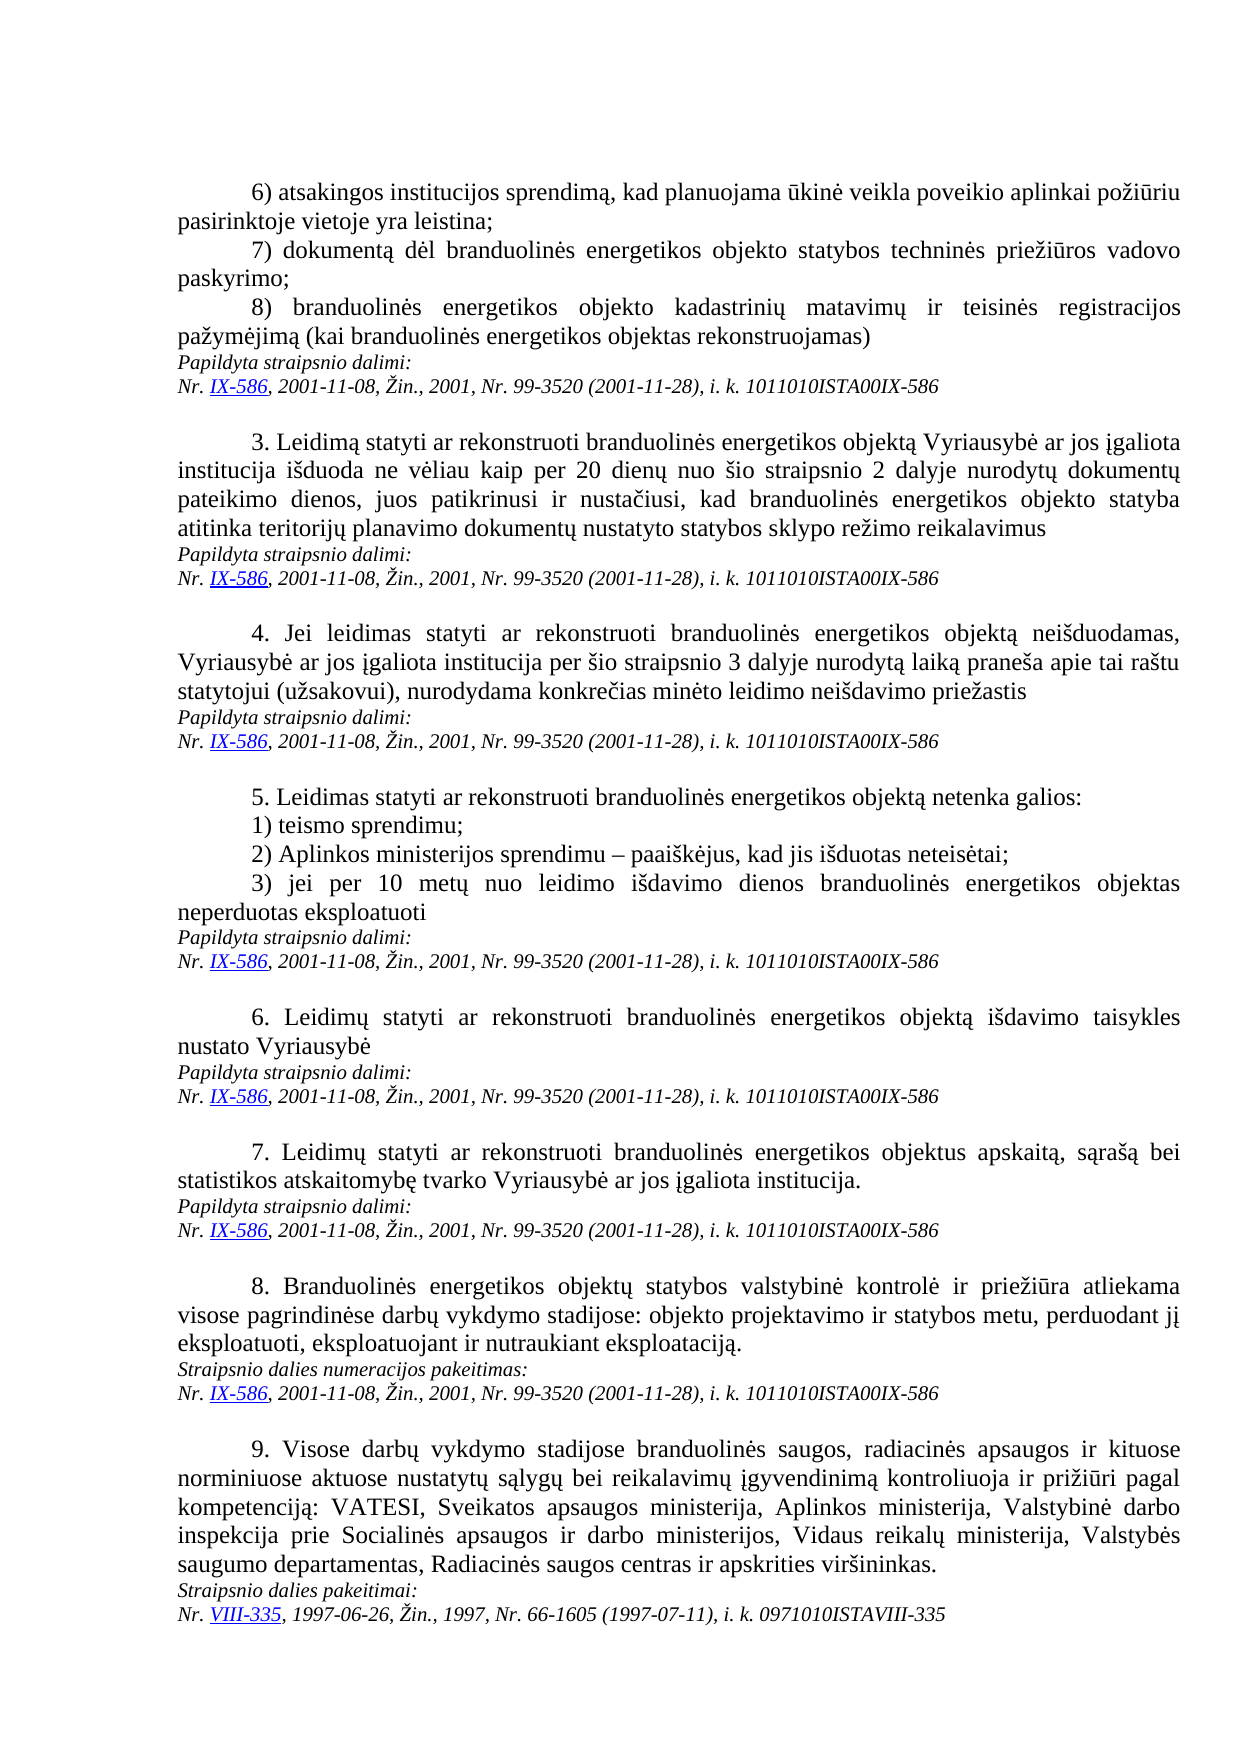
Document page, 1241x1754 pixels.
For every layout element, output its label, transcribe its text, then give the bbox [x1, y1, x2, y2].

text 6. Leidimų statyti ar rekonstruoti branduolinės energetikos objektą išdavimo taisykles nustato Vyriausybė [177, 1002, 1181, 1060]
text 6) atsakingos institucijos sprendimą, kad planuojama ūkinė veikla poveikio aplinkai požiūriu pasirinktoje vietoje yra leistina; [177, 177, 1181, 235]
text 3) jei per 10 metų nuo leidimo išdavimo dienos branduolinės energetikos objektas neperduotas eksploatuoti [177, 868, 1181, 925]
text 2) Aplinkos ministerijos sprendimu – paaiškėjus, kad jis išduotas neteisėtai; [177, 839, 1181, 868]
text 8. Branduolinės energetikos objektų statybos valstybinė kontrolė ir priežiūra atliekama visose pagrindinėse darbų vykdymo stadijose: objekto projektavimo ir statybos metu, perduodant jį eksploatuoti, eksploatuojant ir nutraukiant eksploataciją. [177, 1271, 1181, 1357]
text Nr. IX-586, 2001-11-08, Žin., 2001, Nr. 99-3520 (2001-11-28), i. k. 1011010ISTA00IX-586 [177, 1381, 1181, 1405]
text 3. Leidimą statyti ar rekonstruoti branduolinės energetikos objektą Vyriausybė ar jos įgaliota institucija išduoda ne vėliau kaip per 20 dienų nuo šio straipsnio 2 dalyje nurodytų dokumentų pateikimo dienos, juos patikrinusi ir nustačiusi, kad branduolinės energetikos objekto statyba atitinka teritorijų planavimo dokumentų nustatyto statybos sklypo režimo reikalavimus [177, 427, 1181, 542]
text 8) branduolinės energetikos objekto kadastrinių matavimų ir teisinės registracijos pažymėjimą (kai branduolinės energetikos objektas rekonstruojamas) [177, 292, 1181, 350]
text Nr. IX-586, 2001-11-08, Žin., 2001, Nr. 99-3520 (2001-11-28), i. k. 1011010ISTA00IX-586 [177, 566, 1181, 590]
text Nr. IX-586, 2001-11-08, Žin., 2001, Nr. 99-3520 (2001-11-28), i. k. 1011010ISTA00IX-586 [177, 949, 1181, 973]
text Papildyta straipsnio dalimi: [177, 350, 1181, 374]
text Nr. IX-586, 2001-11-08, Žin., 2001, Nr. 99-3520 (2001-11-28), i. k. 1011010ISTA00IX-586 [177, 374, 1181, 398]
text Papildyta straipsnio dalimi: [177, 1060, 1181, 1084]
text 1) teismo sprendimu; [177, 810, 1181, 839]
text Straipsnio dalies pakeitimai: [177, 1578, 1181, 1602]
text 4. Jei leidimas statyti ar rekonstruoti branduolinės energetikos objektą neišduodamas, Vyriausybė ar jos įgaliota institucija per šio straipsnio 3 dalyje nurodytą laiką praneša apie tai raštu statytojui (užsakovui), nurodydama konkrečias minėto leidimo neišdavimo priežastis [177, 618, 1181, 705]
text Papildyta straipsnio dalimi: [177, 705, 1181, 729]
text Nr. VIII-335, 1997-06-26, Žin., 1997, Nr. 66-1605 (1997-07-11), i. k. 0971010ISTAVIII-335 [177, 1602, 1181, 1626]
text Nr. IX-586, 2001-11-08, Žin., 2001, Nr. 99-3520 (2001-11-28), i. k. 1011010ISTA00IX-586 [177, 1084, 1181, 1108]
text 5. Leidimas statyti ar rekonstruoti branduolinės energetikos objektą netenka galios: [177, 782, 1181, 810]
text Papildyta straipsnio dalimi: [177, 542, 1181, 566]
text Papildyta straipsnio dalimi: [177, 1194, 1181, 1218]
text 9. Visose darbų vykdymo stadijose branduolinės saugos, radiacinės apsaugos ir kituose norminiuose aktuose nustatytų sąlygų bei reikalavimų įgyvendinimą kontroliuoja ir prižiūri pagal kompetenciją: VATESI, Sveikatos apsaugos ministerija, Aplinkos ministerija, Valstybinė darbo inspekcija prie Socialinės apsaugos ir darbo ministerijos, Vidaus reikalų ministerija, Valstybės saugumo departamentas, Radiacinės saugos centras ir apskrities viršininkas. [177, 1434, 1181, 1578]
text Papildyta straipsnio dalimi: [177, 925, 1181, 949]
text 7) dokumentą dėl branduolinės energetikos objekto statybos techninės priežiūros vadovo paskyrimo; [177, 235, 1181, 292]
text 7. Leidimų statyti ar rekonstruoti branduolinės energetikos objektus apskaitą, sąrašą bei statistikos atskaitomybę tvarko Vyriausybė ar jos įgaliota institucija. [177, 1137, 1181, 1194]
text Nr. IX-586, 2001-11-08, Žin., 2001, Nr. 99-3520 (2001-11-28), i. k. 1011010ISTA00IX-586 [177, 729, 1181, 753]
text Nr. IX-586, 2001-11-08, Žin., 2001, Nr. 99-3520 (2001-11-28), i. k. 1011010ISTA00IX-586 [177, 1218, 1181, 1242]
text Straipsnio dalies numeracijos pakeitimas: [177, 1357, 1181, 1381]
